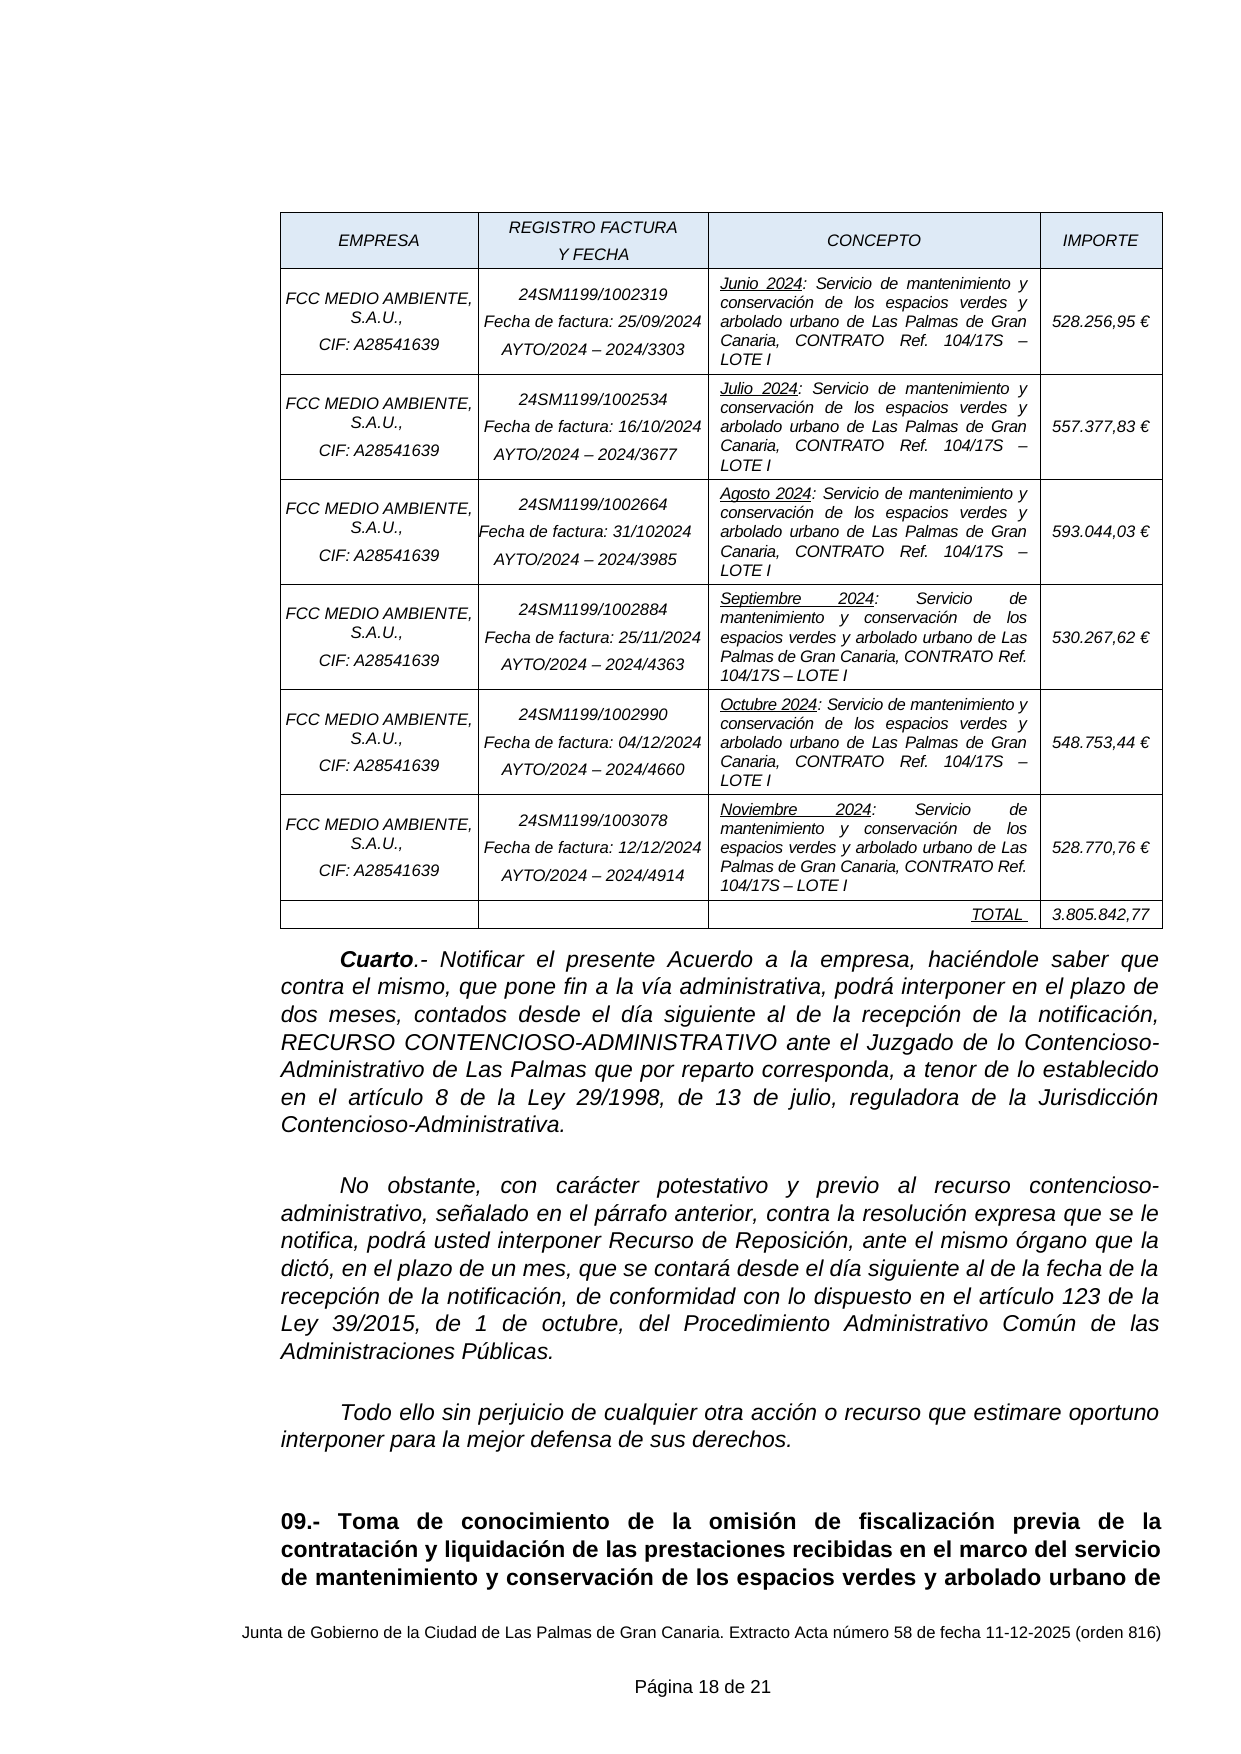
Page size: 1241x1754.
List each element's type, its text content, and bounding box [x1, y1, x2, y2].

table_cell 24SM1199/1002990 Fecha de factura: 04/12/2024 AYTO/2024 – 2024/4660 [479, 690, 708, 794]
table_cell 528.256,95 € [1041, 269, 1162, 373]
table_cell 24SM1199/1002534 Fecha de factura: 16/10/2024 AYTO/2024 – 2024/3677 [479, 375, 708, 479]
table_cell Julio 2024: Servicio de mantenimiento y conservación de los espacios verdes y arbolado urbano de Las Palmas de Gran Canaria, CONTRATO Ref. 104/17S – LOTE I [709, 375, 1040, 479]
table_cell FCC MEDIO AMBIENTE, S.A.U., CIF: A28541639 [281, 585, 478, 689]
table_cell 24SM1199/1003078 Fecha de factura: 12/12/2024 AYTO/2024 – 2024/4914 [479, 795, 708, 899]
table_cell 557.377,83 € [1041, 375, 1162, 479]
text Cuarto.- Notificar el presente Acuerdo a la empresa, haciéndole saber que contra el mismo, que pone fin a la vía administrativa, podrá interponer en el plazo de dos meses, contados desde el día siguiente al de la recepción de la notificación, RECURSO CONTENCIOSO-ADMINISTRATIVO ante el Juzgado de lo Contencioso-Administrativo de Las Palmas que por reparto corresponda, a tenor de lo establecido en el artículo 8 de la Ley 29/1998, de 13 de julio, reguladora de la Jurisdicción Contencioso-Administrativa. [281, 946, 1162, 1138]
table_header CONCEPTO [709, 213, 1040, 268]
table_cell [281, 901, 478, 928]
text No obstante, con carácter potestativo y previo al recurso contencioso-administrativo, señalado en el párrafo anterior, contra la resolución expresa que se le notifica, podrá usted interponer Recurso de Reposición, ante el mismo órgano que la dictó, en el plazo de un mes, que se contará desde el día siguiente al de la fecha de la recepción de la notificación, de conformidad con lo dispuesto en el artículo 123 de la Ley 39/2015, de 1 de octubre, del Procedimiento Administrativo Común de las Administraciones Públicas. [281, 1172, 1162, 1364]
table_header IMPORTE [1041, 213, 1162, 268]
table_cell TOTAL [709, 901, 1040, 928]
table_header REGISTRO FACTURA Y FECHA [479, 213, 708, 268]
table_cell 548.753,44 € [1041, 690, 1162, 794]
table_header EMPRESA [281, 213, 478, 268]
table_cell 3.805.842,77 [1041, 901, 1162, 928]
table_cell FCC MEDIO AMBIENTE, S.A.U., CIF: A28541639 [281, 269, 478, 373]
table_cell FCC MEDIO AMBIENTE, S.A.U., CIF: A28541639 [281, 795, 478, 899]
table_cell FCC MEDIO AMBIENTE, S.A.U., CIF: A28541639 [281, 480, 478, 584]
table_cell 593.044,03 € [1041, 480, 1162, 584]
table_cell 24SM1199/1002319 Fecha de factura: 25/09/2024 AYTO/2024 – 2024/3303 [479, 269, 708, 373]
table_cell Junio 2024: Servicio de mantenimiento y conservación de los espacios verdes y arbolado urbano de Las Palmas de Gran Canaria, CONTRATO Ref. 104/17S – LOTE I [709, 269, 1040, 373]
text 09.- Toma de conocimiento de la omisión de fiscalización previa de la contratación y liquidación de las prestaciones recibidas en el marco del servicio de mantenimiento y conservación de los espacios verdes y arbolado urbano de [281, 1508, 1162, 1590]
table_cell 24SM1199/1002664 Fecha de factura: 31/102024 AYTO/2024 – 2024/3985 [479, 480, 708, 584]
table_cell Noviembre 2024: Servicio de mantenimiento y conservación de los espacios verdes y arbolado urbano de Las Palmas de Gran Canaria, CONTRATO Ref. 104/17S – LOTE I [709, 795, 1040, 899]
table_cell [479, 901, 708, 928]
table_cell FCC MEDIO AMBIENTE, S.A.U., CIF: A28541639 [281, 375, 478, 479]
table_cell 530.267,62 € [1041, 585, 1162, 689]
table_cell FCC MEDIO AMBIENTE, S.A.U., CIF: A28541639 [281, 690, 478, 794]
table_cell Septiembre 2024: Servicio de mantenimiento y conservación de los espacios verdes y arbolado urbano de Las Palmas de Gran Canaria, CONTRATO Ref. 104/17S – LOTE I [709, 585, 1040, 689]
table_cell Octubre 2024: Servicio de mantenimiento y conservación de los espacios verdes y arbolado urbano de Las Palmas de Gran Canaria, CONTRATO Ref. 104/17S – LOTE I [709, 690, 1040, 794]
text Todo ello sin perjuicio de cualquier otra acción o recurso que estimare oportuno interponer para la mejor defensa de sus derechos. [281, 1399, 1162, 1453]
table_cell 24SM1199/1002884 Fecha de factura: 25/11/2024 AYTO/2024 – 2024/4363 [479, 585, 708, 689]
table_cell Agosto 2024: Servicio de mantenimiento y conservación de los espacios verdes y arbolado urbano de Las Palmas de Gran Canaria, CONTRATO Ref. 104/17S – LOTE I [709, 480, 1040, 584]
table_cell 528.770,76 € [1041, 795, 1162, 899]
